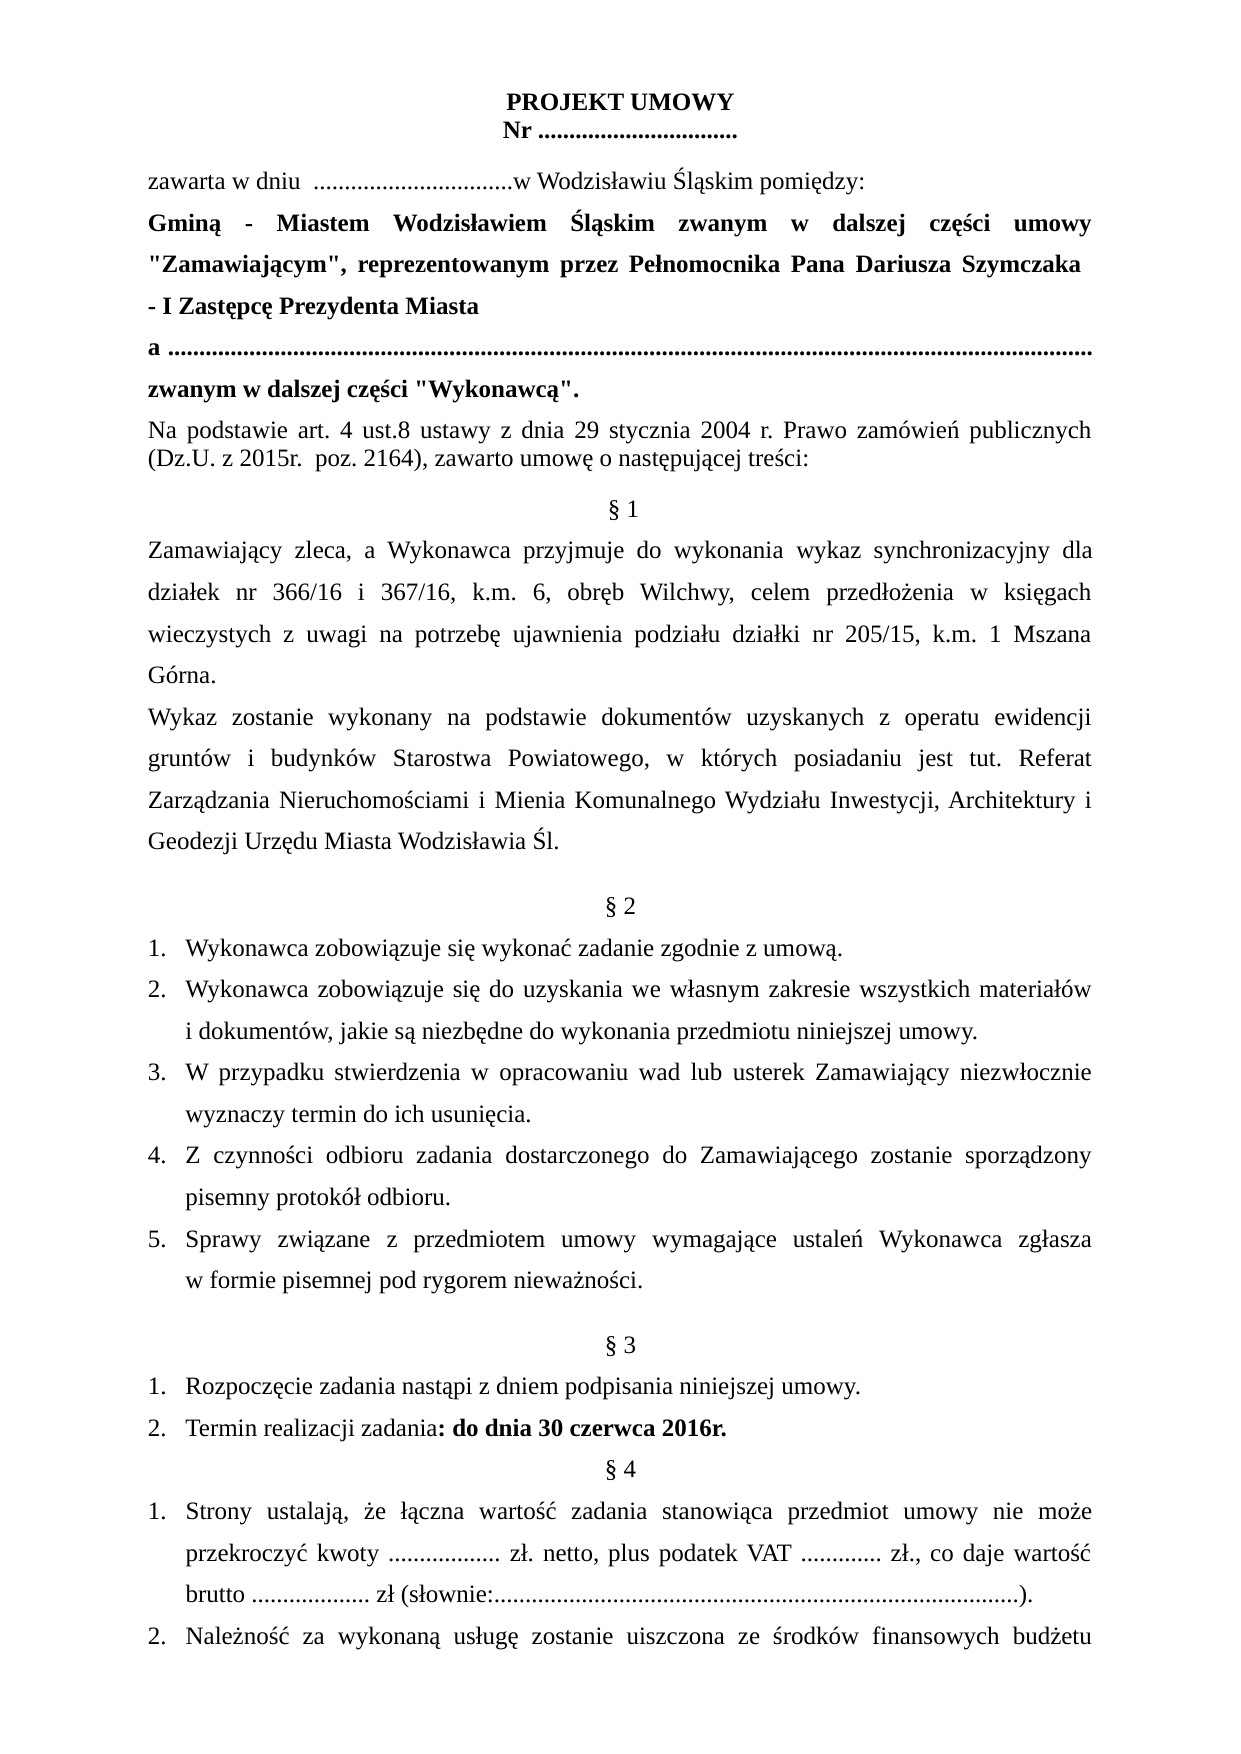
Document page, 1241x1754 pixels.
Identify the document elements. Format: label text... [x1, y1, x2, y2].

list Wykonawca zobowiązuje się do uzyskania we własnym zakresie wszystkich materiałów i dokumentów, jakie są niezbędne do wykonania przedmiotu niniejszej umowy. [148, 975, 1093, 1044]
list Sprawy związane z przedmiotem umowy wymagające ustaleń Wykonawca zgłasza w formie pisemnej pod rygorem nieważności. [148, 1225, 1093, 1294]
text Nr ................................ [148, 116, 1093, 144]
text § 3 [148, 1331, 1093, 1359]
text Gminą - Miastem Wodzisławiem Śląskim zwanym w dalszej części umowy "Zamawiającym", reprezentowanym przez Pełnomocnika Pana Dariusza Szymczaka - I Zastępcę Prezydenta Miasta [148, 209, 1093, 319]
list Z czynności odbioru zadania dostarczonego do Zamawiającego zostanie sporządzony pisemny protokół odbioru. [148, 1142, 1093, 1211]
list Rozpoczęcie zadania nastąpi z dniem podpisania niniejszej umowy. [148, 1372, 1093, 1400]
list Wykonawca zobowiązuje się wykonać zadanie zgodnie z umową. [148, 934, 1093, 961]
text § 1 [148, 495, 1093, 523]
text a .................................................................................................................................................... zwanym w dalszej części "Wykonawcą". [148, 333, 1093, 403]
text Na podstawie art. 4 ust.8 ustawy z dnia 29 stycznia 2004 r. Prawo zamówień publicznych (Dz.U. z 2015r. poz. 2164), zawarto umowę o następującej treści: [148, 416, 1093, 472]
list W przypadku stwierdzenia w opracowaniu wad lub usterek Zamawiający niezwłocznie wyznaczy termin do ich usunięcia. [148, 1058, 1093, 1128]
list Należność za wykonaną usługę zostanie uiszczona ze środków finansowych budżetu [148, 1622, 1093, 1649]
text Zamawiający zleca, a Wykonawca przyjmuje do wykonania wykaz synchronizacyjny dla działek nr 366/16 i 367/16, k.m. 6, obręb Wilchwy, celem przedłożenia w księgach wieczystych z uwagi na potrzebę ujawnienia podziału działki nr 205/15, k.m. 1 Mszana Górna. [148, 537, 1093, 689]
text Wykaz zostanie wykonany na podstawie dokumentów uzyskanych z operatu ewidencji gruntów i budynków Starostwa Powiatowego, w których posiadaniu jest tut. Referat Zarządzania Nieruchomościami i Mienia Komunalnego Wydziału Inwestycji, Architektury i Geodezji Urzędu Miasta Wodzisławia Śl. [148, 703, 1093, 855]
list Strony ustalają, że łączna wartość zadania stanowiąca przedmiot umowy nie może przekroczyć kwoty .................. zł. netto, plus podatek VAT ............. zł., co daje wartość brutto ................... zł (słownie:....................................................................................). [148, 1497, 1093, 1608]
list Termin realizacji zadania: do dnia 30 czerwca 2016r. [148, 1414, 1093, 1442]
text § 2 [148, 892, 1093, 920]
text § 4 [148, 1456, 1093, 1483]
text PROJEKT UMOWY [148, 88, 1093, 116]
text zawarta w dniu ................................w Wodzisławiu Śląskim pomiędzy: [148, 167, 1093, 195]
